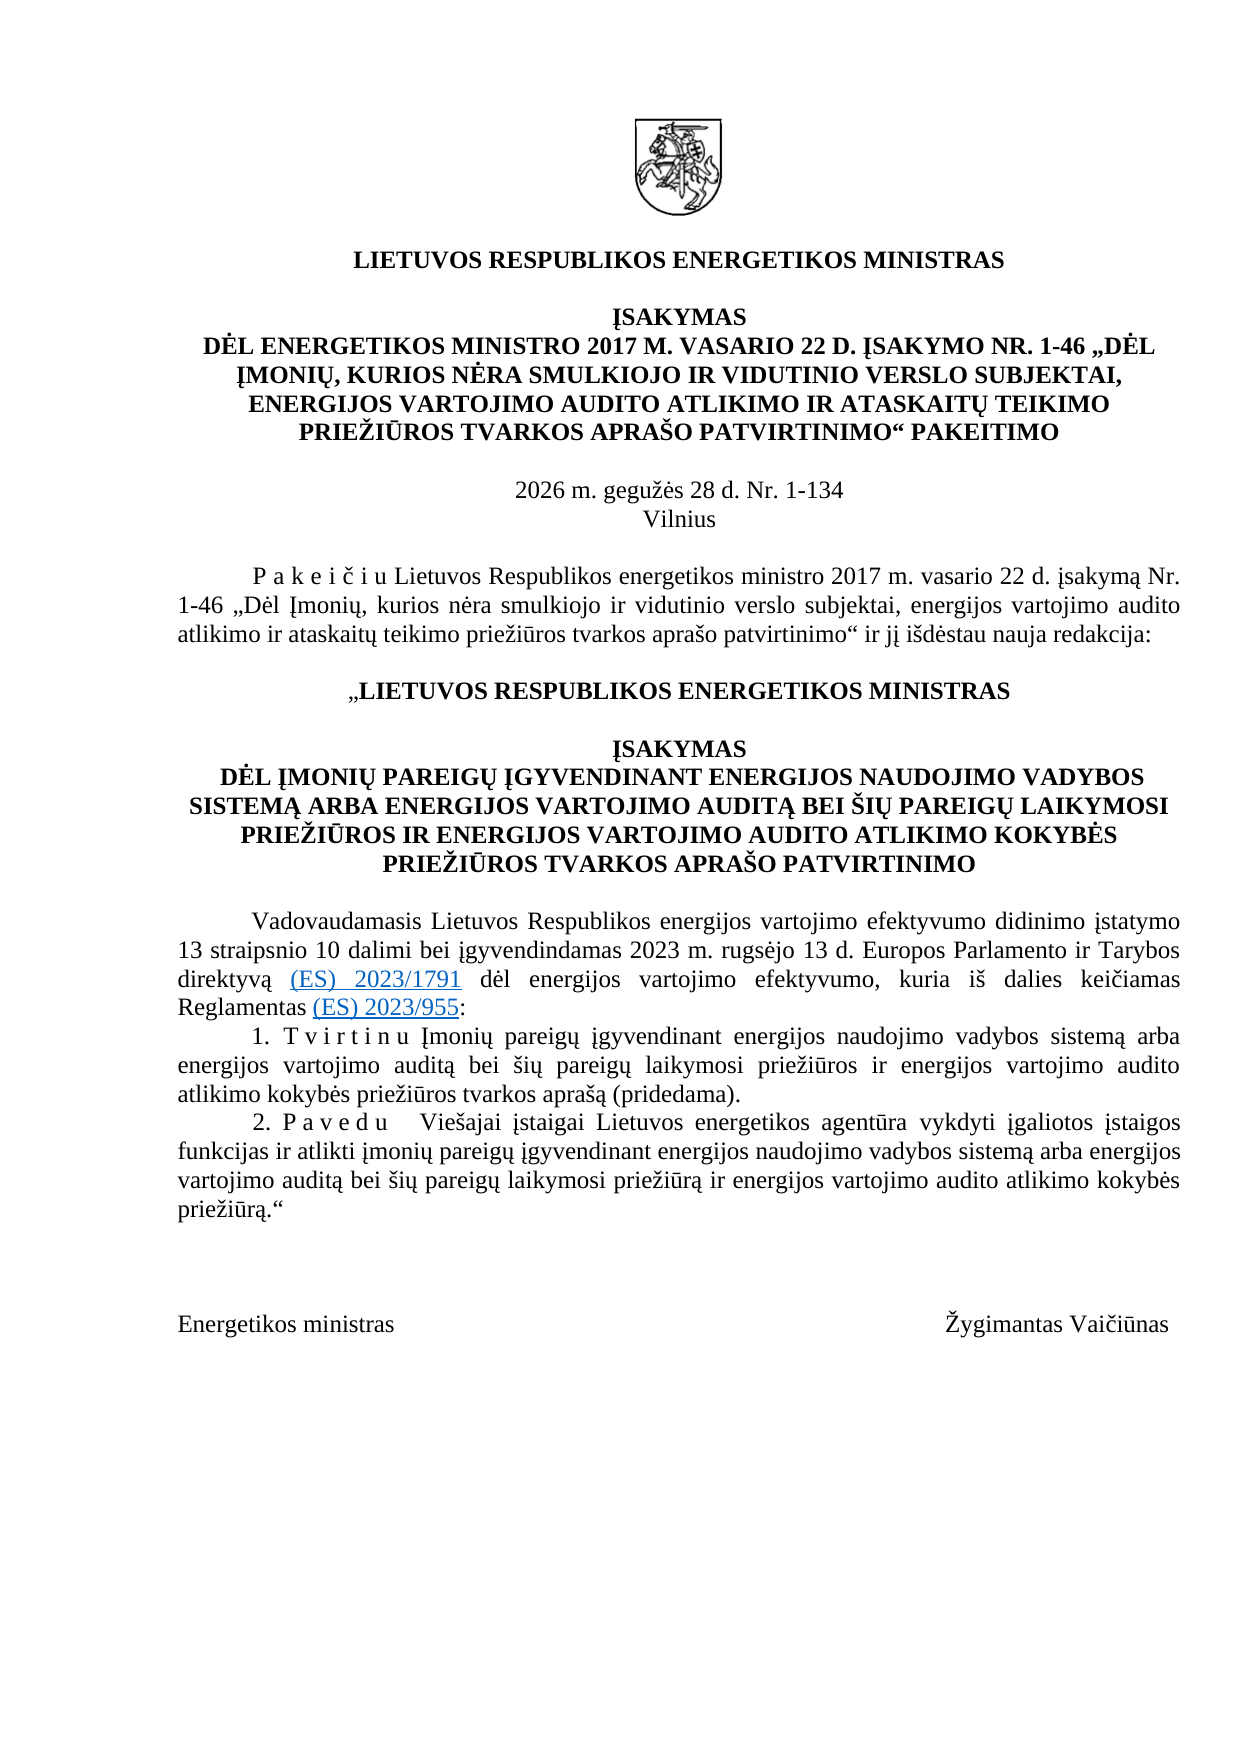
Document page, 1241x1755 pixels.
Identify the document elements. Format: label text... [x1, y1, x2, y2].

text ĮSAKYMAS [177, 734, 1181, 762]
text Vadovaudamasis Lietuvos Respublikos energijos vartojimo efektyvumo didinimo įstatymo 13 straipsnio 10 dalimi bei įgyvendindamas 2023 m. rugsėjo 13 d. Europos Parlamento ir Tarybos direktyvą (ES) 2023/1791 dėl energijos vartojimo efektyvumo, kuria iš dalies keičiamas Reglamentas (ES) 2023/955: [177, 906, 1181, 1021]
text Energetikos ministras Žygimantas Vaičiūnas [177, 1309, 1181, 1337]
text LIETUVOS RESPUBLIKOS ENERGETIKOS MINISTRAS [177, 245, 1181, 274]
text 1. Tvirtinu Įmonių pareigų įgyvendinant energijos naudojimo vadybos sistemą arba energijos vartojimo auditą bei šių pareigų laikymosi priežiūros ir energijos vartojimo audito atlikimo kokybės priežiūros tvarkos aprašą (pridedama). [177, 1021, 1181, 1107]
text ĮSAKYMAS [177, 302, 1181, 331]
text 2. Pavedu Viešajai įstaigai Lietuvos energetikos agentūra vykdyti įgaliotos įstaigos funkcijas ir atlikti įmonių pareigų įgyvendinant energijos naudojimo vadybos sistemą arba energijos vartojimo auditą bei šių pareigų laikymosi priežiūrą ir energijos vartojimo audito atlikimo kokybės priežiūrą.“ [177, 1107, 1181, 1222]
text P a k e i č i u Lietuvos Respublikos energetikos ministro 2017 m. vasario 22 d. įsakymą Nr. 1-46 „Dėl Įmonių, kurios nėra smulkiojo ir vidutinio verslo subjektai, energijos vartojimo audito atlikimo ir ataskaitų teikimo priežiūros tvarkos aprašo patvirtinimo“ ir jį išdėstau nauja redakcija: [177, 561, 1181, 647]
text „LIETUVOS RESPUBLIKOS ENERGETIKOS MINISTRAS [177, 676, 1181, 705]
text DĖL ĮMONIŲ PAREIGŲ ĮGYVENDINANT ENERGIJOS NAUDOJIMO VADYBOS SISTEMĄ ARBA ENERGIJOS VARTOJIMO AUDITĄ BEI ŠIŲ PAREIGŲ LAIKYMOSI PRIEŽIŪROS IR energijos vartojimo audito atlikimo kokybės priežiūrOS TVARKOS APRAŠO PATVIRTINIMO [177, 762, 1181, 877]
text Vilnius [177, 504, 1181, 532]
text 2026 m. gegužės 28 d. Nr. 1-134 [177, 475, 1181, 504]
text DĖL ENERGETIKOS MINISTRO 2017 M. VASARIO 22 D. ĮSAKYMO NR. 1-46 „DĖL ĮMONIŲ, KURIOS NĖRA SMULKIOJO IR VIDUTINIO VERSLO SUBJEKTAI, ENERGIJOS VARTOJIMO AUDITO ATLIKIMO IR ATASKAITŲ TEIKIMO PRIEŽIŪROS TVARKOS APRAŠO PATVIRTINIMO“ PAKEITIMO [177, 331, 1181, 446]
